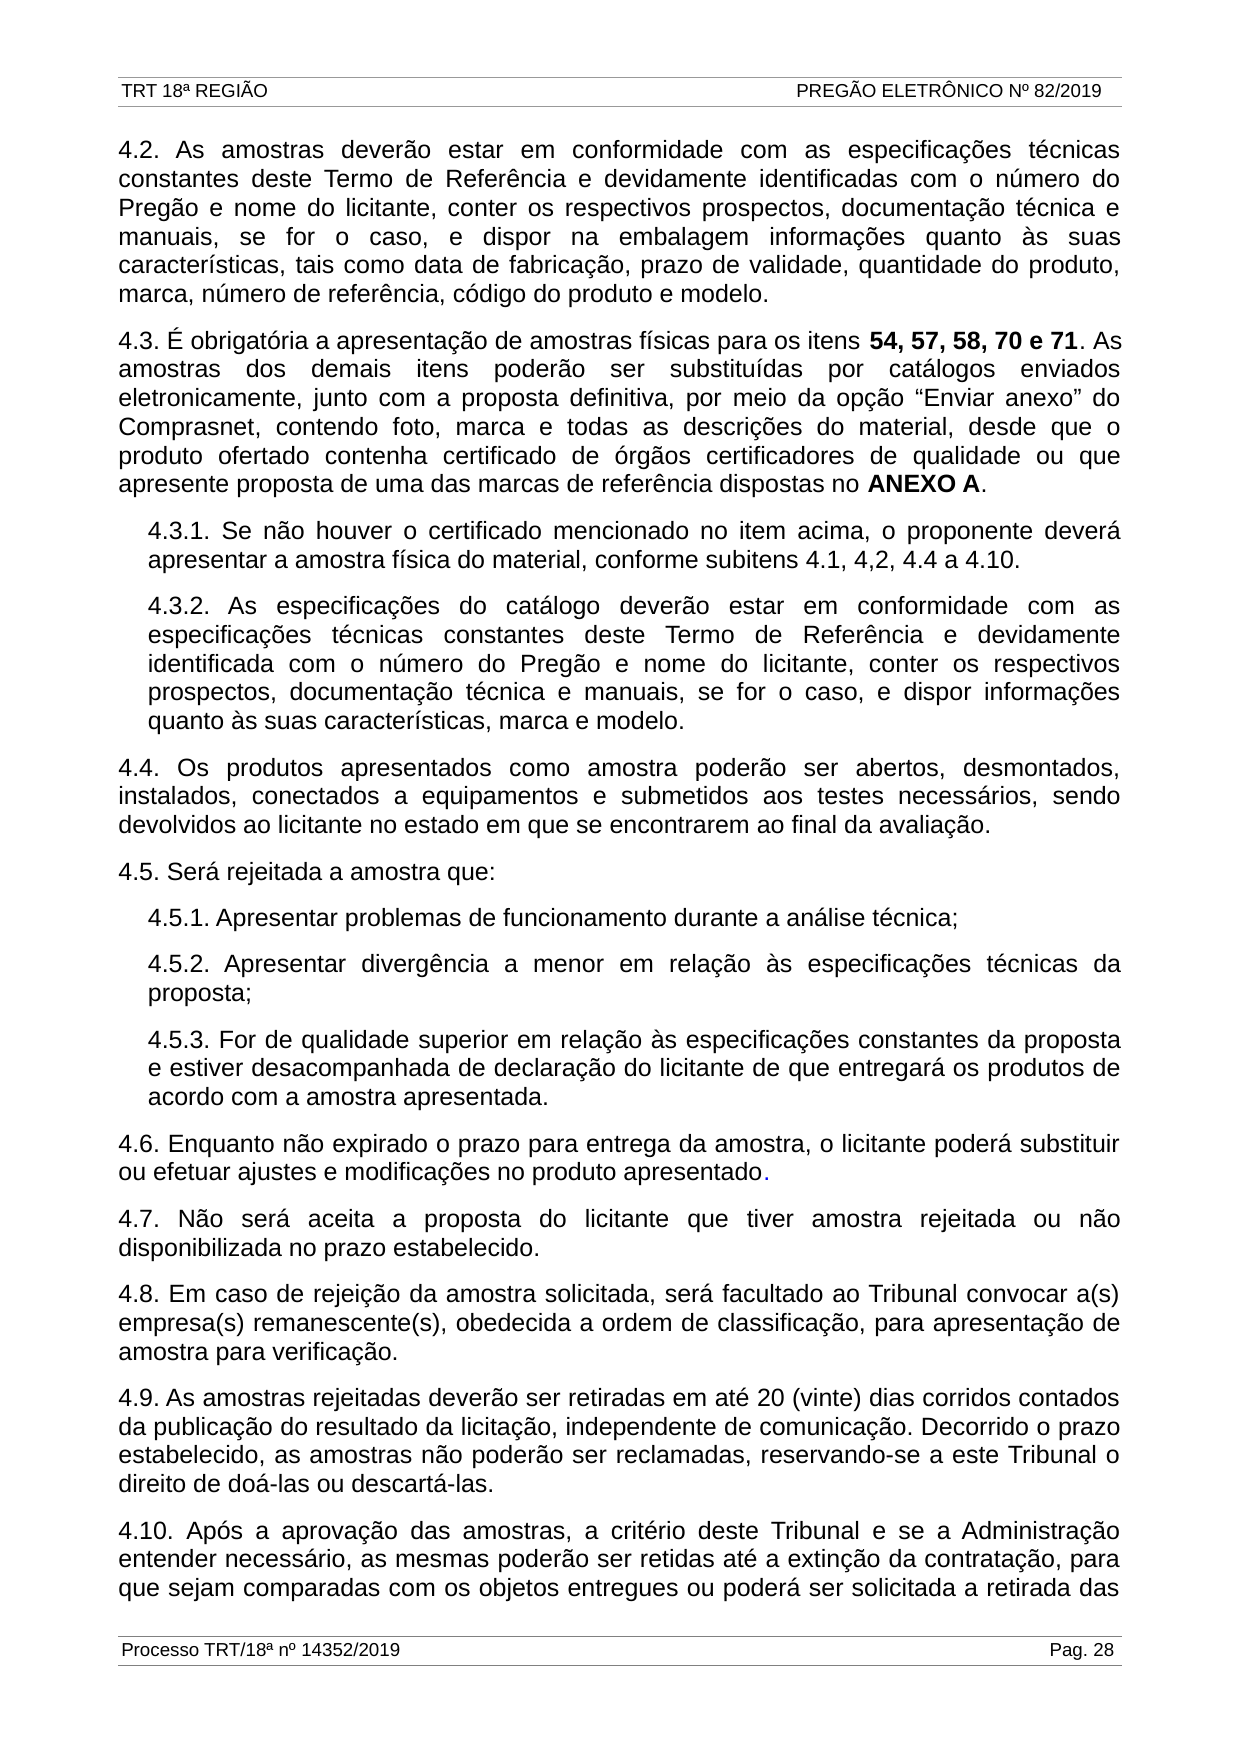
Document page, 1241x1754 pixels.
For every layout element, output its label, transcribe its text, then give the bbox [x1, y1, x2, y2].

text 4.5. Será rejeitada a amostra que: [118, 857, 1122, 885]
text 4.5.1. Apresentar problemas de funcionamento durante a análise técnica; [148, 903, 1122, 932]
text 4.4. Os produtos apresentados como amostra poderão ser abertos, desmontados, instalados, conectados a equipamentos e submetidos aos testes necessários, sendo devolvidos ao licitante no estado em que se encontrarem ao final da avaliação. [118, 753, 1122, 839]
text 4.5.2. Apresentar divergência a menor em relação às especificações técnicas da proposta; [148, 949, 1122, 1007]
text 4.3.1. Se não houver o certificado mencionado no item acima, o proponente deverá apresentar a amostra física do material, conforme subitens 4.1, 4,2, 4.4 a 4.10. [148, 516, 1122, 573]
text 4.3.2. As especificações do catálogo deverão estar em conformidade com as especificações técnicas constantes deste Termo de Referência e devidamente identificada com o número do Pregão e nome do licitante, conter os respectivos prospectos, documentação técnica e manuais, se for o caso, e dispor informações quanto às suas características, marca e modelo. [148, 591, 1122, 735]
text 4.6. Enquanto não expirado o prazo para entrega da amostra, o licitante poderá substituir ou efetuar ajustes e modificações no produto apresentado. [118, 1129, 1122, 1186]
text 4.5.3. For de qualidade superior em relação às especificações constantes da proposta e estiver desacompanhada de declaração do licitante de que entregará os produtos de acordo com a amostra apresentada. [148, 1025, 1122, 1111]
text 4.3. É obrigatória a apresentação de amostras físicas para os itens 54, 57, 58, 70 e 71. As amostras dos demais itens poderão ser substituídas por catálogos enviados eletronicamente, junto com a proposta definitiva, por meio da opção “Enviar anexo” do Comprasnet, contendo foto, marca e todas as descrições do material, desde que o produto ofertado contenha certificado de órgãos certificadores de qualidade ou que apresente proposta de uma das marcas de referência dispostas no ANEXO A. [118, 326, 1122, 498]
text 4.2. As amostras deverão estar em conformidade com as especificações técnicas constantes deste Termo de Referência e devidamente identificadas com o número do Pregão e nome do licitante, conter os respectivos prospectos, documentação técnica e manuais, se for o caso, e dispor na embalagem informações quanto às suas características, tais como data de fabricação, prazo de validade, quantidade do produto, marca, número de referência, código do produto e modelo. [118, 136, 1122, 308]
text 4.8. Em caso de rejeição da amostra solicitada, será facultado ao Tribunal convocar a(s) empresa(s) remanescente(s), obedecida a ordem de classificação, para apresentação de amostra para verificação. [118, 1279, 1122, 1365]
text 4.10. Após a aprovação das amostras, a critério deste Tribunal e se a Administração entender necessário, as mesmas poderão ser retidas até a extinção da contratação, para que sejam comparadas com os objetos entregues ou poderá ser solicitada a retirada das [118, 1516, 1122, 1602]
text 4.7. Não será aceita a proposta do licitante que tiver amostra rejeitada ou não disponibilizada no prazo estabelecido. [118, 1204, 1122, 1261]
text 4.9. As amostras rejeitadas deverão ser retiradas em até 20 (vinte) dias corridos contados da publicação do resultado da licitação, independente de comunicação. Decorrido o prazo estabelecido, as amostras não poderão ser reclamadas, reservando-se a este Tribunal o direito de doá-las ou descartá-las. [118, 1383, 1122, 1498]
